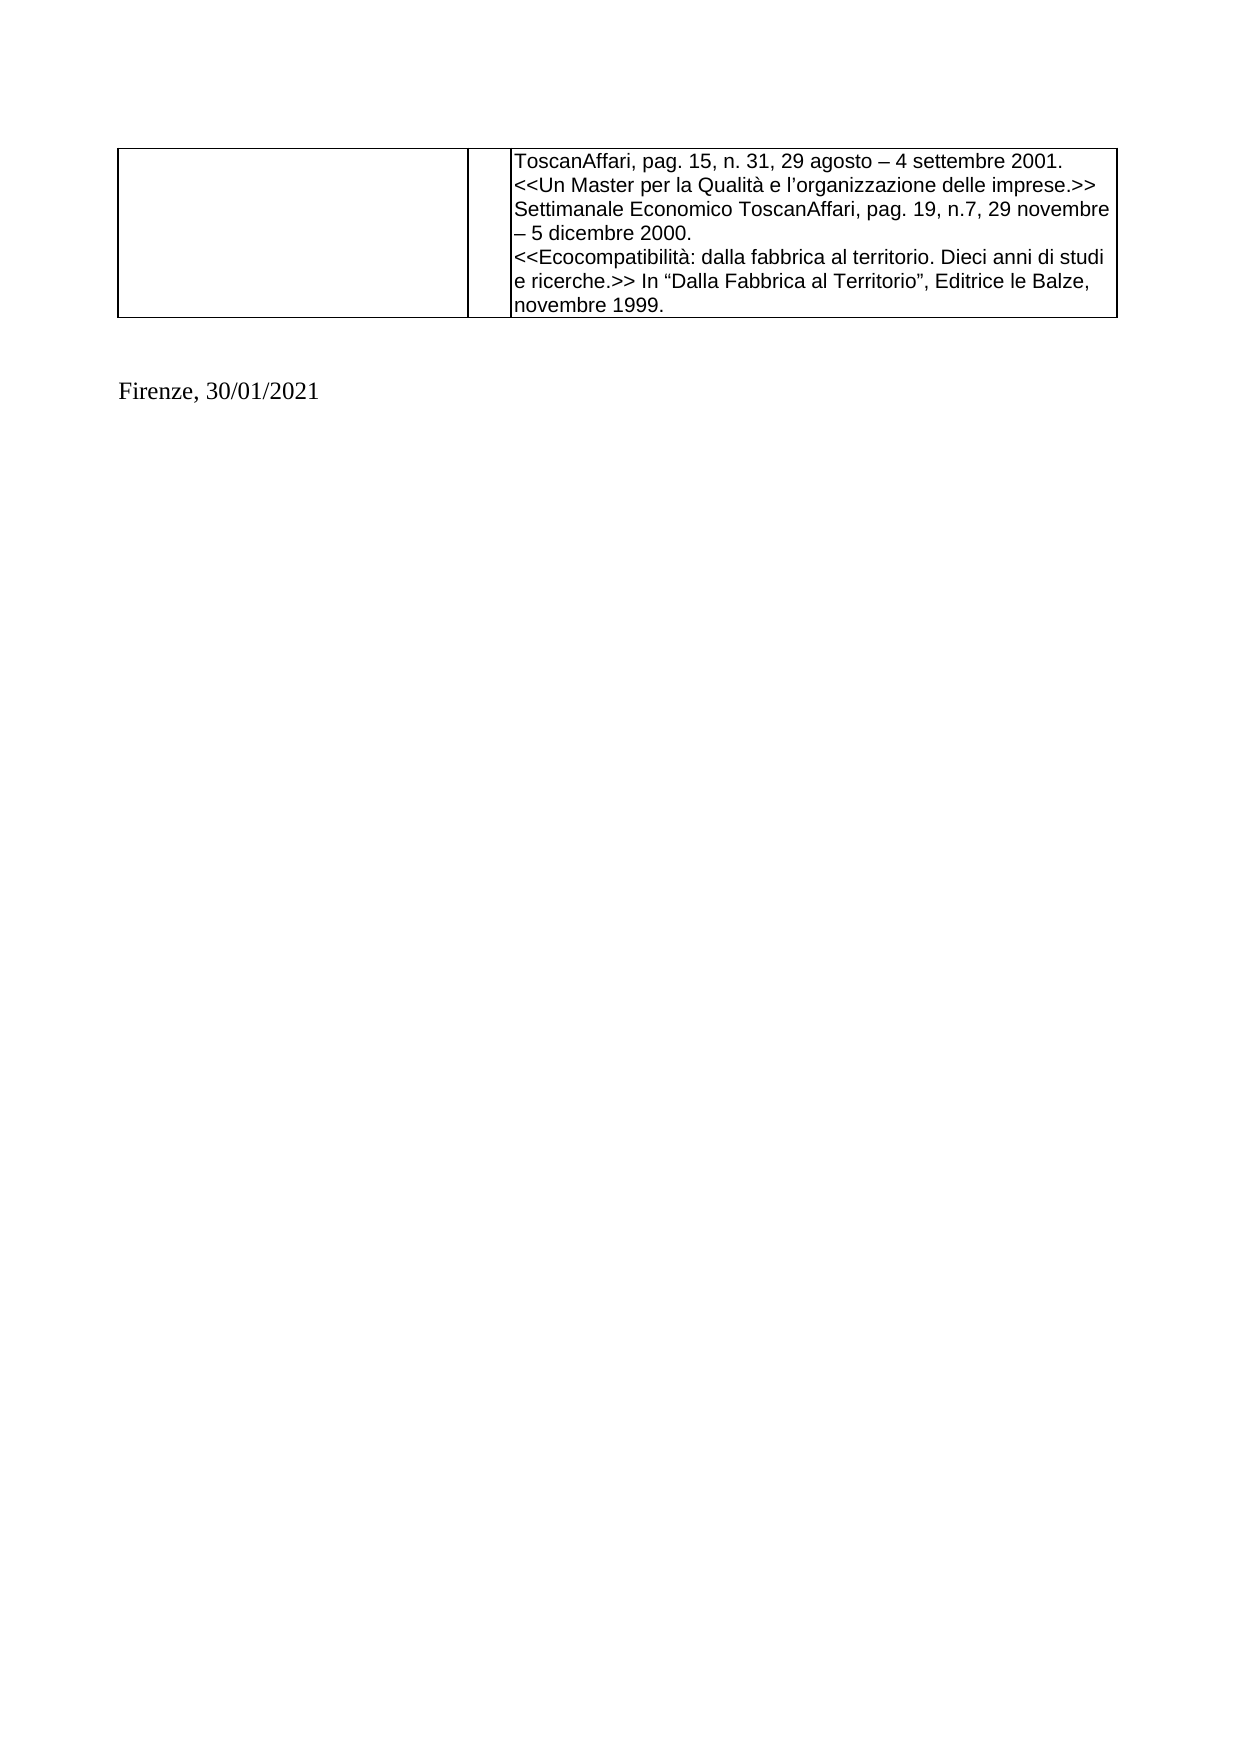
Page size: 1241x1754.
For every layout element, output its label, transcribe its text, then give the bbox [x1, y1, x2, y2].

table_cell [119, 149, 467, 317]
table_cell ToscanAffari, pag. 15, n. 31, 29 agosto – 4 settembre 2001. <<Un Master per la Qualità e l’organizzazione delle imprese.>> Settimanale Economico ToscanAffari, pag. 19, n.7, 29 novembre – 5 dicembre 2000. <<Ecocompatibilità: dalla fabbrica al territorio. Dieci anni di studi e ricerche.>> In “Dalla Fabbrica al Territorio”, Editrice le Balze, novembre 1999. [512, 149, 1116, 317]
table_cell [469, 149, 510, 317]
text Firenze, 30/01/2021 [118, 376, 1122, 405]
